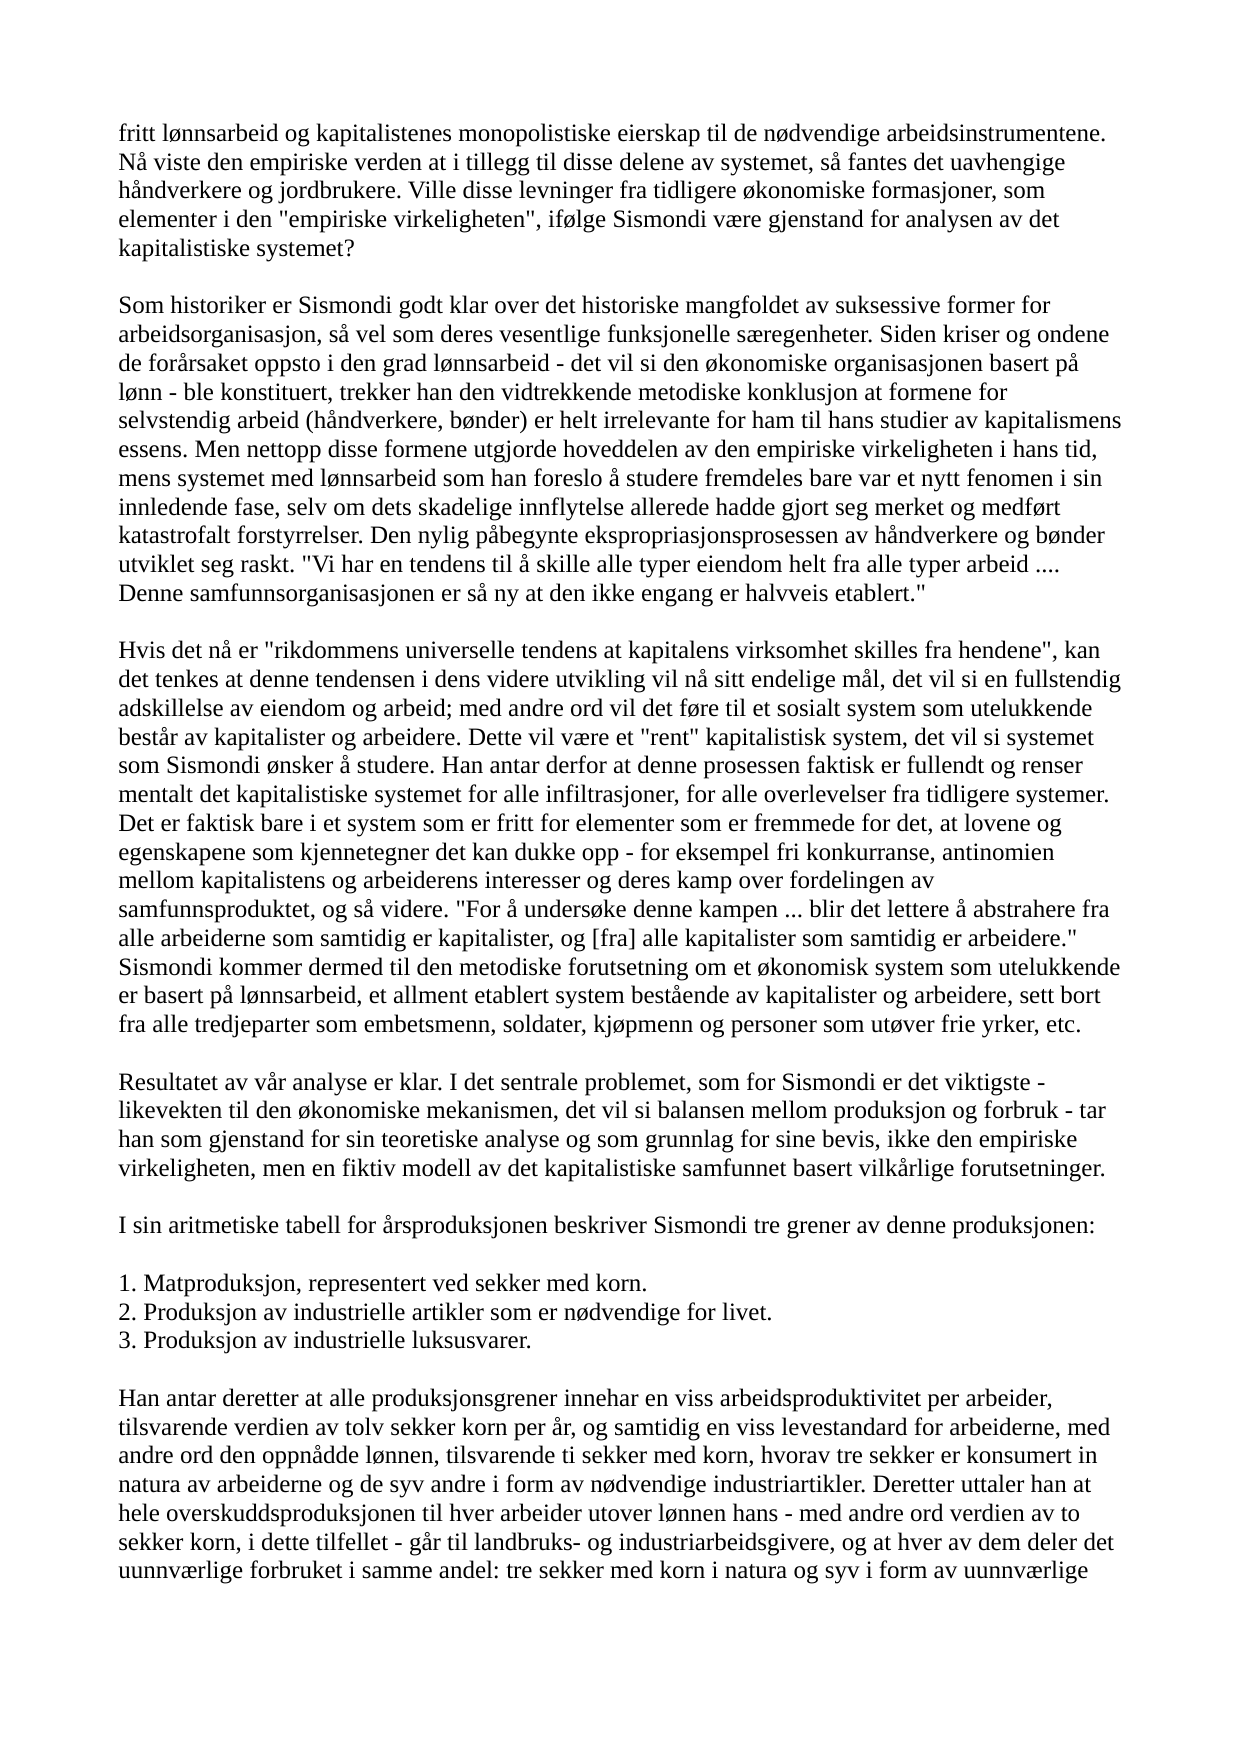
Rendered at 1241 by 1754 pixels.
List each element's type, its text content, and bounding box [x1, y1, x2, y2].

text Han antar deretter at alle produksjonsgrener innehar en viss arbeidsproduktivitet per arbeider, tilsvarende verdien av tolv sekker korn per år, og samtidig en viss levestandard for arbeiderne, med andre ord den oppnådde lønnen, tilsvarende ti sekker med korn, hvorav tre sekker er konsumert in natura av arbeiderne og de syv andre i form av nødvendige industriartikler. Deretter uttaler han at hele overskuddsproduksjonen til hver arbeider utover lønnen hans - med andre ord verdien av to sekker korn, i dette tilfellet - går til landbruks- og industriarbeidsgivere, og at hver av dem deler det uunnværlige forbruket i samme andel: tre sekker med korn i natura og syv i form av uunnværlige [118, 1383, 1122, 1584]
text I sin aritmetiske tabell for årsproduksjonen beskriver Sismondi tre grener av denne produksjonen: [118, 1211, 1122, 1239]
text 1. Matproduksjon, representert ved sekker med korn. [118, 1268, 1122, 1297]
text fritt lønnsarbeid og kapitalistenes monopolistiske eierskap til de nødvendige arbeidsinstrumentene. Nå viste den empiriske verden at i tillegg til disse delene av systemet, så fantes det uavhengige håndverkere og jordbrukere. Ville disse levninger fra tidligere økonomiske formasjoner, som elementer i den "empiriske virkeligheten", ifølge Sismondi være gjenstand for analysen av det kapitalistiske systemet? [118, 118, 1122, 262]
text Hvis det nå er "rikdommens universelle tendens at kapitalens virksomhet skilles fra hendene", kan det tenkes at denne tendensen i dens videre utvikling vil nå sitt endelige mål, det vil si en fullstendig adskillelse av eiendom og arbeid; med andre ord vil det føre til et sosialt system som utelukkende består av kapitalister og arbeidere. Dette vil være et "rent" kapitalistisk system, det vil si systemet som Sismondi ønsker å studere. Han antar derfor at denne prosessen faktisk er fullendt og renser mentalt det kapitalistiske systemet for alle infiltrasjoner, for alle overlevelser fra tidligere systemer. Det er faktisk bare i et system som er fritt for elementer som er fremmede for det, at lovene og egenskapene som kjennetegner det kan dukke opp - for eksempel fri konkurranse, antinomien mellom kapitalistens og arbeiderens interesser og deres kamp over fordelingen av samfunnsproduktet, og så videre. "For å undersøke denne kampen ... blir det lettere å abstrahere fra alle arbeiderne som samtidig er kapitalister, og [fra] alle kapitalister som samtidig er arbeidere." Sismondi kommer dermed til den metodiske forutsetning om et økonomisk system som utelukkende er basert på lønnsarbeid, et allment etablert system bestående av kapitalister og arbeidere, sett bort fra alle tredjeparter som embetsmenn, soldater, kjøpmenn og personer som utøver frie yrker, etc. [118, 636, 1122, 1038]
text Som historiker er Sismondi godt klar over det historiske mangfoldet av suksessive former for arbeidsorganisasjon, så vel som deres vesentlige funksjonelle særegenheter. Siden kriser og ondene de forårsaket oppsto i den grad lønnsarbeid - det vil si den økonomiske organisasjonen basert på lønn - ble konstituert, trekker han den vidtrekkende metodiske konklusjon at formene for selvstendig arbeid (håndverkere, bønder) er helt irrelevante for ham til hans studier av kapitalismens essens. Men nettopp disse formene utgjorde hoveddelen av den empiriske virkeligheten i hans tid, mens systemet med lønnsarbeid som han foreslo å studere fremdeles bare var et nytt fenomen i sin innledende fase, selv om dets skadelige innflytelse allerede hadde gjort seg merket og medført katastrofalt forstyrrelser. Den nylig påbegynte ekspropriasjonsprosessen av håndverkere og bønder utviklet seg raskt. "Vi har en tendens til å skille alle typer eiendom helt fra alle typer arbeid .... Denne samfunnsorganisasjonen er så ny at den ikke engang er halvveis etablert." [118, 291, 1122, 607]
text Resultatet av vår analyse er klar. I det sentrale problemet, som for Sismondi er det viktigste - likevekten til den økonomiske mekanismen, det vil si balansen mellom produksjon og forbruk - tar han som gjenstand for sin teoretiske analyse og som grunnlag for sine bevis, ikke den empiriske virkeligheten, men en fiktiv modell av det kapitalistiske samfunnet basert vilkårlige forutsetninger. [118, 1067, 1122, 1182]
text 2. Produksjon av industrielle artikler som er nødvendige for livet. [118, 1297, 1122, 1326]
text 3. Produksjon av industrielle luksusvarer. [118, 1326, 1122, 1354]
